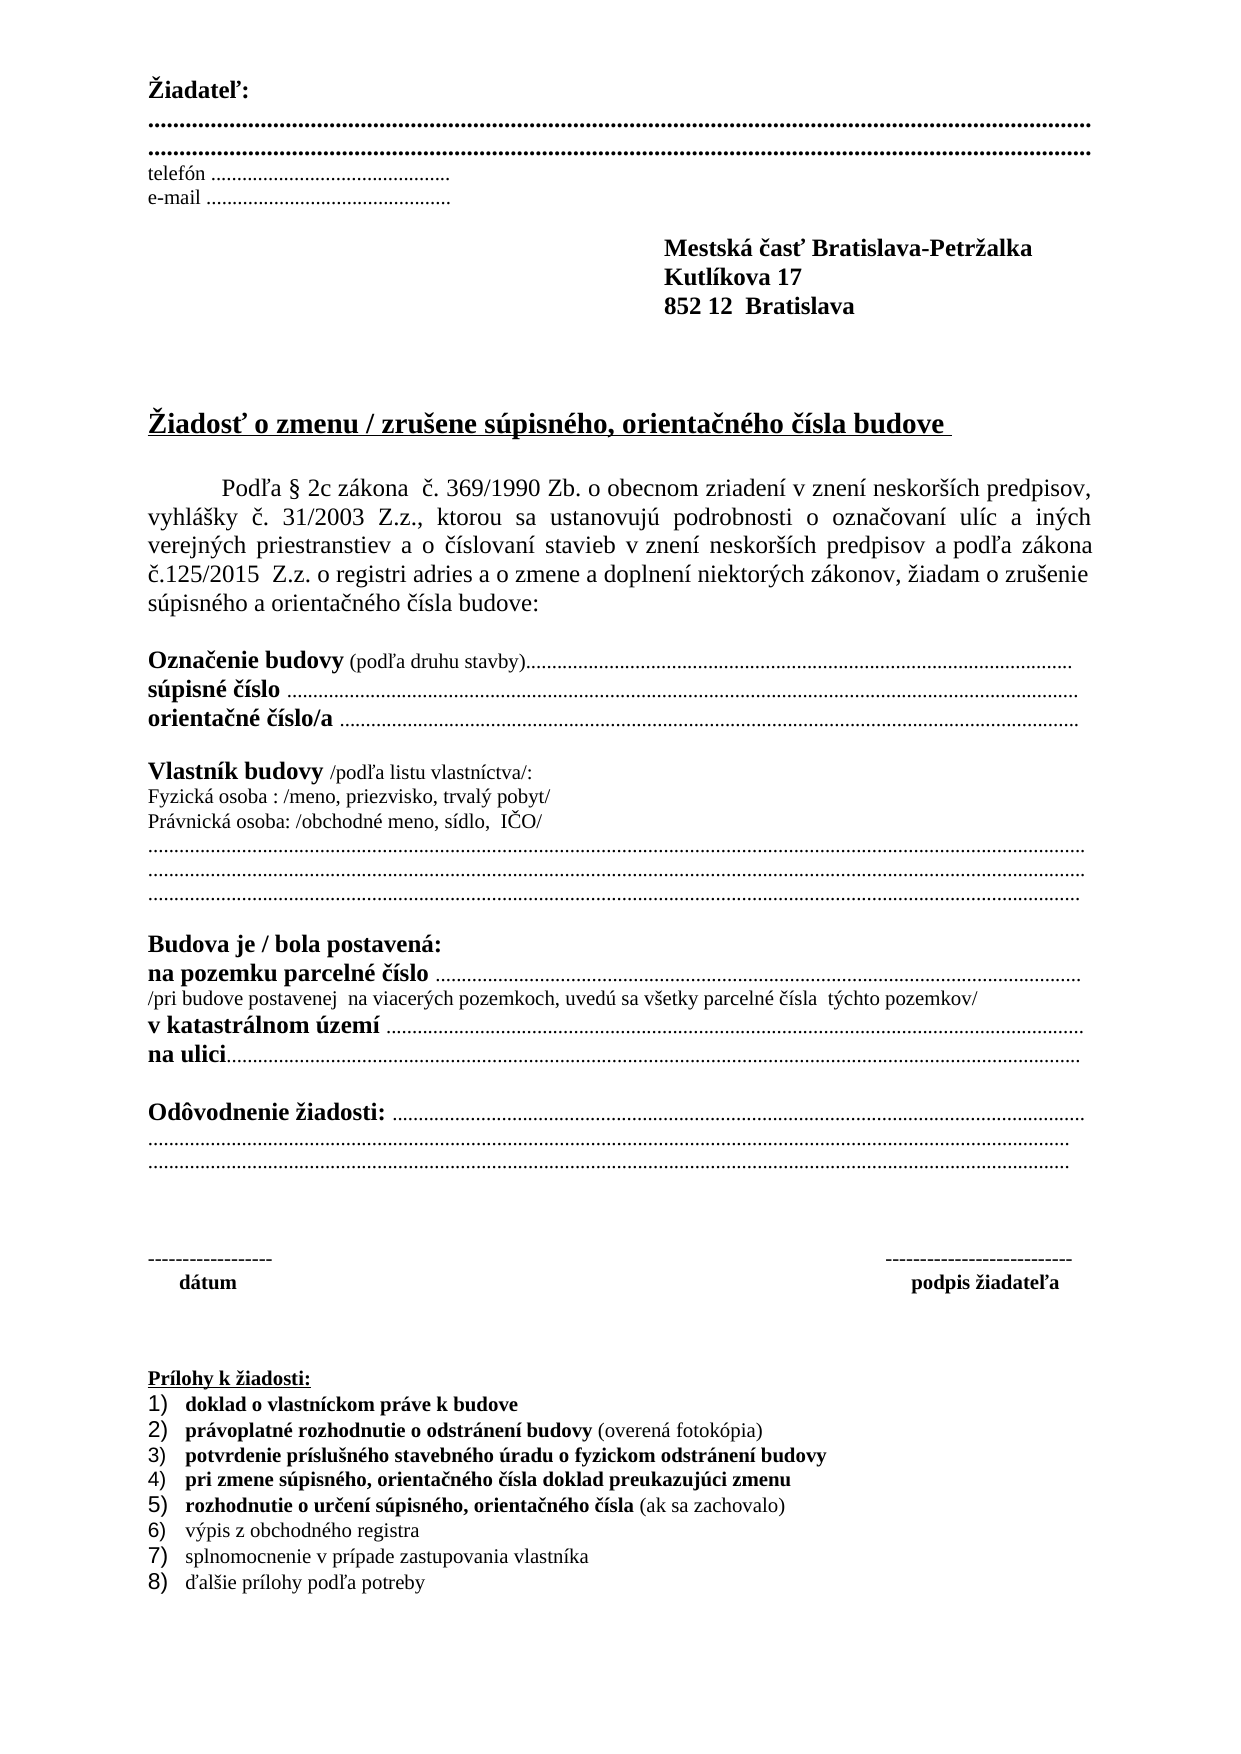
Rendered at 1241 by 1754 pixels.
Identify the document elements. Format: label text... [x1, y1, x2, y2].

text súpisného a orientačného čísla budove: [148, 588, 1093, 617]
list ďalšie prílohy podľa potreby [148, 1568, 1093, 1594]
text telefón .............................................. [148, 161, 1093, 185]
text na pozemku parcelné číslo ............................................................................................................................ [148, 958, 1085, 986]
text orientačné číslo/a .............................................................................................................................................. [148, 703, 1085, 732]
text ------------------ --------------------------- [148, 1246, 1085, 1270]
list právoplatné rozhodnutie o odstránení budovy (overená fotokópia) [148, 1416, 1085, 1443]
text Kutlíkova 17 [590, 262, 1093, 291]
list potvrdenie príslušného stavebného úradu o fyzickom odstránení budovy [148, 1443, 1085, 1467]
text ....................................................................................................................................................... [148, 132, 1093, 161]
text Fyzická osoba : /meno, priezvisko, trvalý pobyt/ [148, 784, 1093, 808]
text Budova je / bola postavená: [148, 929, 1085, 958]
text ....................................................................................................................................................... [148, 104, 1093, 132]
text /pri budove postavenej na viacerých pozemkoch, uvedú sa všetky parcelné čísla týchto pozemkov/ [148, 986, 1085, 1010]
text Mestská časť Bratislava-Petržalka [590, 233, 1093, 262]
text Právnická osoba: /obchodné meno, sídlo, IČO/ [148, 808, 1093, 833]
text dátum podpis žiadateľa [148, 1270, 1085, 1294]
text Prílohy k žiadosti: [148, 1366, 1093, 1390]
text na ulici.................................................................................................................................................................... [148, 1039, 1085, 1068]
text 852 12 Bratislava [590, 291, 1093, 319]
text Žiadateľ: [148, 75, 1093, 104]
list výpis z obchodného registra [148, 1517, 1093, 1542]
text ........................................................................................................................................................................................................................................................................................................................................................................................................................................................................................................................................................... [148, 833, 1085, 905]
text Odôvodnenie žiadosti: ..................................................................................................................................... [148, 1097, 1085, 1125]
text Vlastník budovy /podľa listu vlastníctva/: [148, 756, 1085, 784]
text Označenie budovy (podľa druhu stavby)......................................................................................................... [148, 645, 1085, 674]
list rozhodnutie o určení súpisného, orientačného čísla (ak sa zachovalo) [148, 1491, 1085, 1517]
list doklad o vlastníckom práve k budove [148, 1390, 1085, 1416]
list splnomocnenie v prípade zastupovania vlastníka [148, 1542, 1093, 1568]
text ................................................................................................................................................................................. [148, 1149, 1085, 1173]
list pri zmene súpisného, orientačného čísla doklad preukazujúci zmenu [148, 1467, 1085, 1491]
text súpisné číslo ........................................................................................................................................................ [148, 674, 1085, 703]
text Podľa § 2c zákona č. 369/1990 Zb. o obecnom zriadení v znení neskorších predpisov, vyhlášky č. 31/2003 Z.z., ktorou sa ustanovujú podrobnosti o označovaní ulíc a iných verejných priestranstiev a o číslovaní stavieb v znení neskorších predpisov a podľa zákona č.125/2015 Z.z. o registri adries a o zmene a doplnení niektorých zákonov, žiadam o zrušenie [148, 473, 1093, 588]
text ................................................................................................................................................................................. [148, 1125, 1085, 1149]
text Žiadosť o zmenu / zrušene súpisného, orientačného čísla budove [148, 406, 1093, 439]
text v katastrálnom území ...................................................................................................................................... [148, 1010, 1085, 1039]
text e-mail ............................................... [148, 185, 1093, 209]
